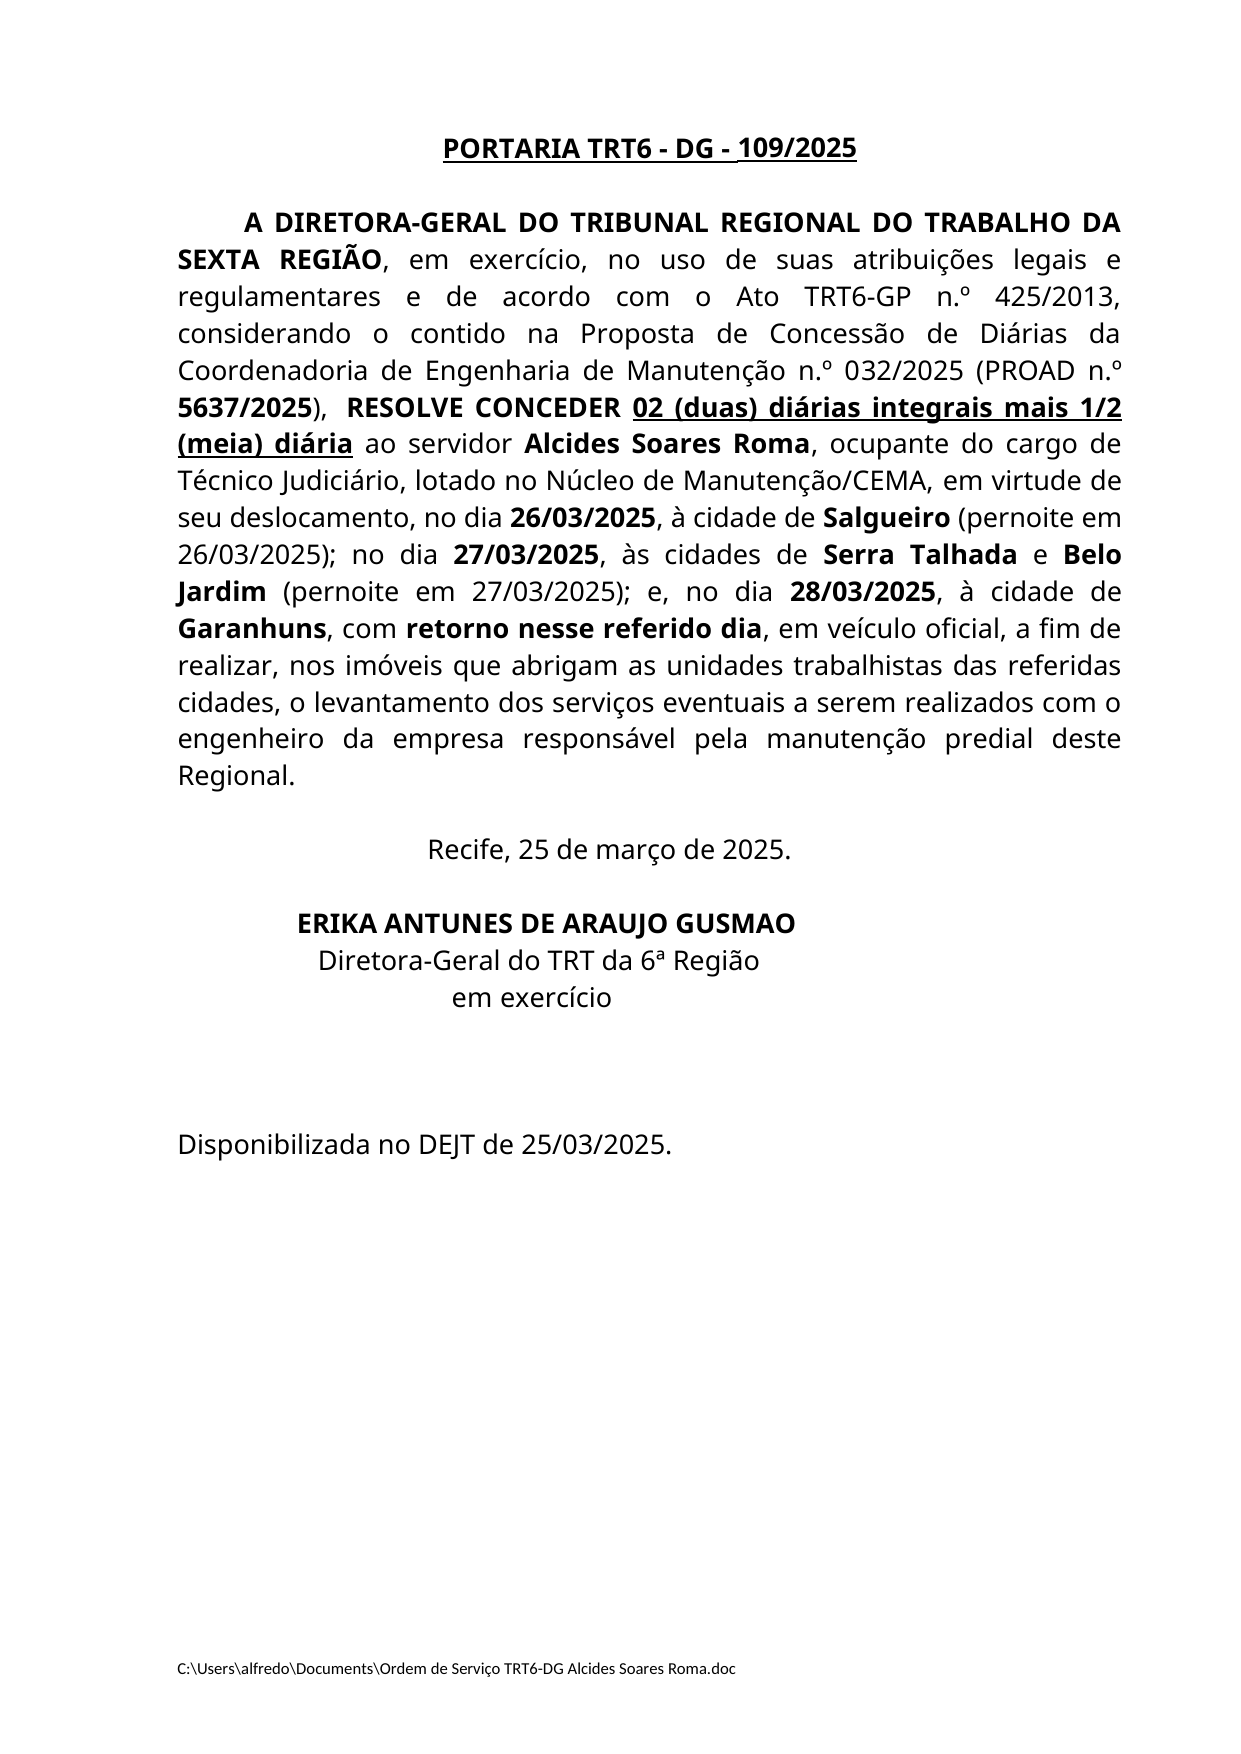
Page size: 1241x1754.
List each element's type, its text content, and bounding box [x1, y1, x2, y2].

subtitle A DIRETORA-GERAL DO TRIBUNAL REGIONAL DO TRABALHO DA SEXTA REGIÃO, em exercício, no uso de suas atribuições legais e regulamentares e de acordo com o Ato TRT6-GP n.º 425/2013, considerando o contido na Proposta de Concessão de Diárias da Coordenadoria de Engenharia de Manutenção n.º 032/2025 (PROAD n.º 5637/2025), RESOLVE CONCEDER 02 (duas) diárias integrais mais 1/2 (meia) diária ao servidor Alcides Soares Roma, ocupante do cargo de Técnico Judiciário, lotado no Núcleo de Manutenção/CEMA, em virtude de seu deslocamento, no dia 26/03/2025, à cidade de Salgueiro (pernoite em 26/03/2025); no dia 27/03/2025, às cidades de Serra Talhada e Belo Jardim (pernoite em 27/03/2025); e, no dia 28/03/2025, à cidade de Garanhuns, com retorno nesse referido dia, em veículo oficial, a fim de realizar, nos imóveis que abrigam as unidades trabalhistas das referidas cidades, o levantamento dos serviços eventuais a serem realizados com o engenheiro da empresa responsável pela manutenção predial deste Regional. [177, 204, 1122, 794]
subtitle PORTARIA TRT6 - DG - 109/2025 [177, 129, 1122, 167]
subtitle Recife, 25 de março de 2025. [177, 831, 1122, 867]
subtitle Disponibilizada no DEJT de 25/03/2025. [177, 1126, 1122, 1162]
subtitle ERIKA ANTUNES DE ARAUJO GUSMAO [177, 904, 1122, 941]
subtitle Diretora-Geral do TRT da 6ª Região [177, 941, 1122, 978]
subtitle em exercício [177, 978, 1122, 1015]
